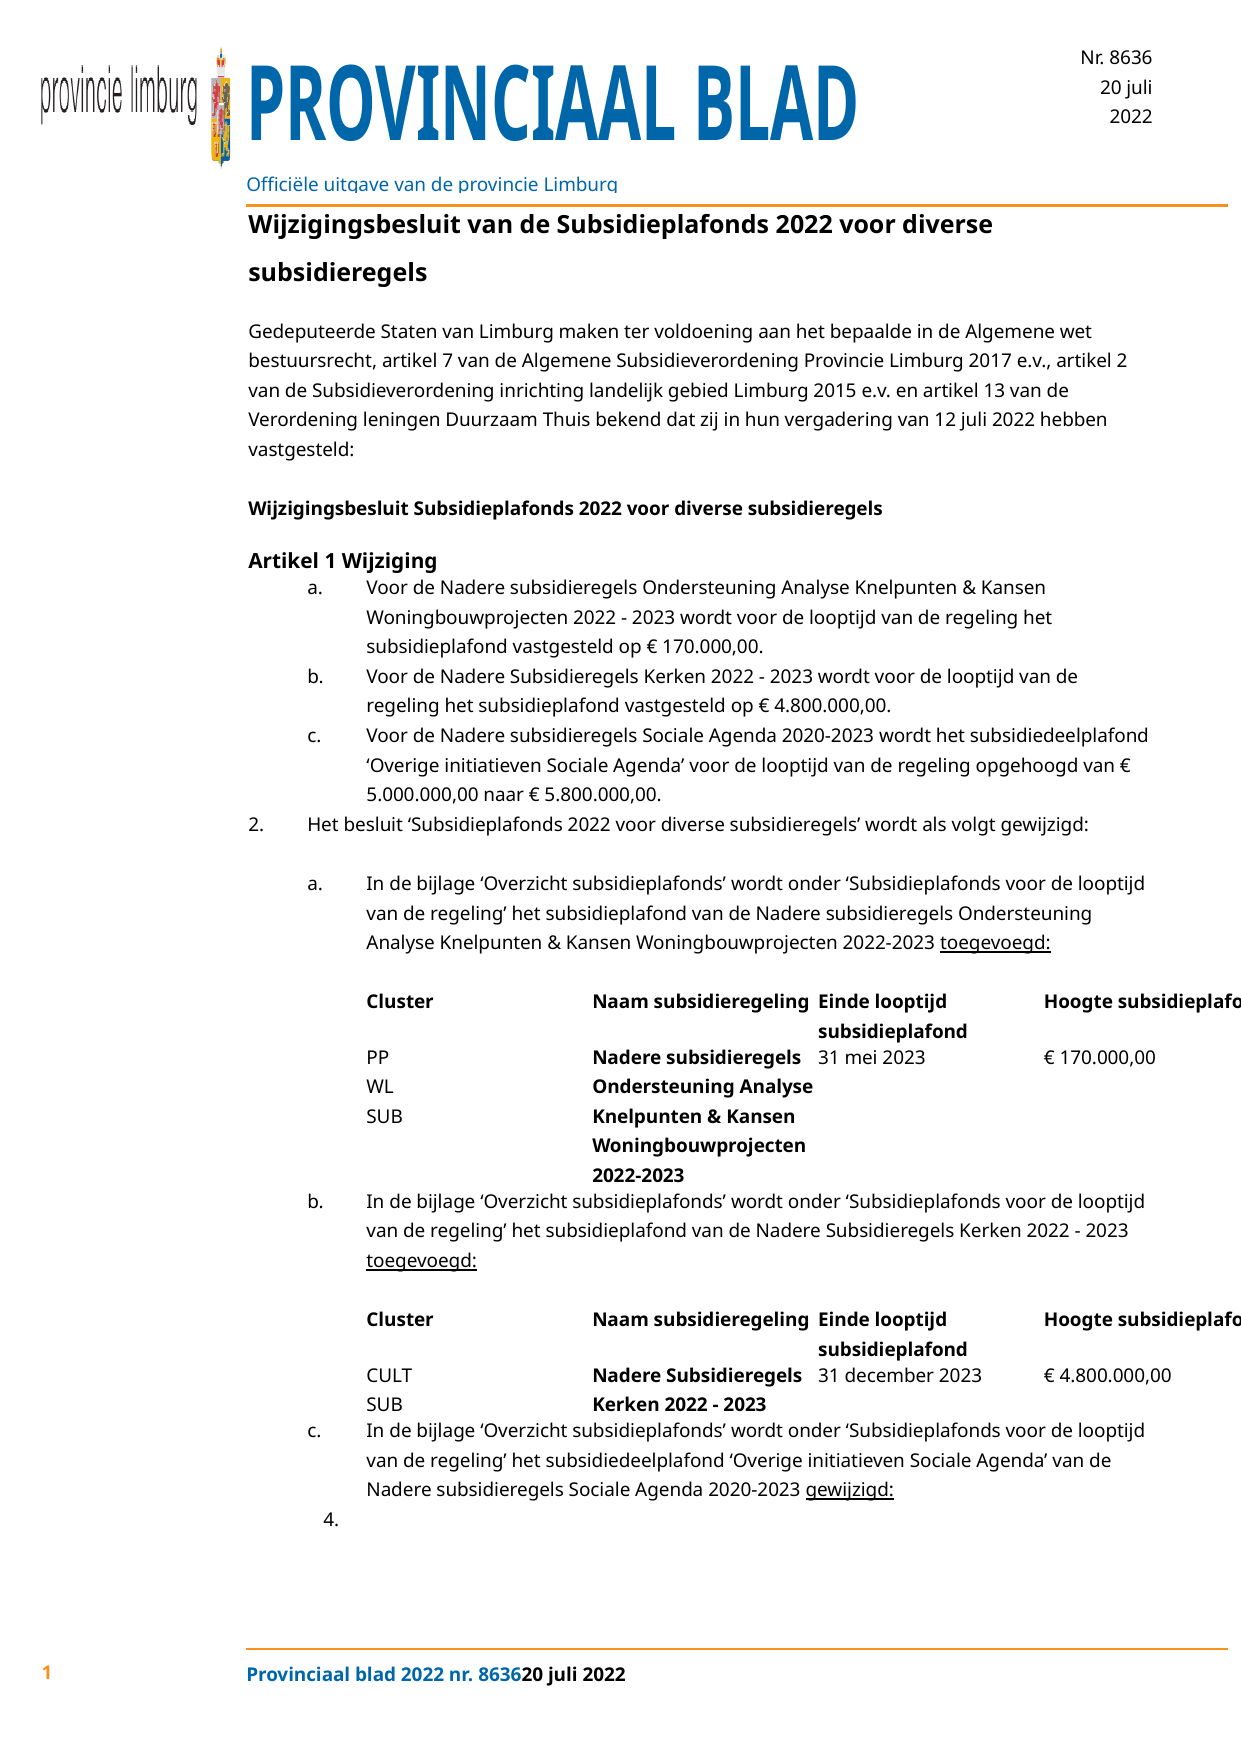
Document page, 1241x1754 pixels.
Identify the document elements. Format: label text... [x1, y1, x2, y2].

table_header Naam subsidieregeling [592, 989, 818, 1044]
table_cell Nadere Subsidieregels Kerken 2022 - 2023 [592, 1362, 818, 1417]
table_header Hoogte subsidieplafond [1044, 989, 1240, 1044]
text Wijzigingsbesluit van de Subsidieplafonds 2022 voor diverse subsidieregels [248, 207, 1152, 288]
text Gedeputeerde Staten van Limburg maken ter voldoening aan het bepaalde in de Algemene wet bestuursrecht, artikel 7 van de Algemene Subsidieverordening Provincie Limburg 2017 e.v., artikel 2 van de Subsidieverordening inrichting landelijk gebied Limburg 2015 e.v. en artikel 13 van de Verordening leningen Duurzaam Thuis bekend dat zij in hun vergadering van 12 juli 2022 hebben vastgesteld: [248, 318, 1152, 462]
table_header Einde looptijd subsidieplafond [818, 1306, 1044, 1362]
table_header Hoogte subsidieplafond [1044, 1306, 1240, 1362]
list Voor de Nadere Subsidieregels Kerken 2022 - 2023 wordt voor de looptijd van de regeling het subsidieplafond vastgesteld op € 4.800.000,00. [307, 663, 1152, 718]
table_cell € 170.000,00 [1044, 1044, 1240, 1188]
table_header Cluster [366, 989, 592, 1044]
table_header Naam subsidieregeling [592, 1306, 818, 1362]
list Voor de Nadere subsidieregels Sociale Agenda 2020-2023 wordt het subsidiedeelplafond ‘Overige initiatieven Sociale Agenda’ voor de looptijd van de regeling opgehoogd van € 5.000.000,00 naar € 5.800.000,00. [307, 722, 1152, 807]
table_cell 31 december 2023 [818, 1362, 1044, 1417]
picture [41, 47, 231, 172]
list In de bijlage ‘Overzicht subsidieplafonds’ wordt onder ‘Subsidieplafonds voor de looptijd van de regeling’ het subsidiedeelplafond ‘Overige initiatieven Sociale Agenda’ van de Nadere subsidieregels Sociale Agenda 2020-2023 gewijzigd: [307, 1417, 1152, 1502]
table_cell € 4.800.000,00 [1044, 1362, 1240, 1417]
table_header Einde looptijd subsidieplafond [818, 989, 1044, 1044]
table_cell 31 mei 2023 [818, 1044, 1044, 1188]
list Voor de Nadere subsidieregels Ondersteuning Analyse Knelpunten & Kansen Woningbouwprojecten 2022 - 2023 wordt voor de looptijd van de regeling het subsidieplafond vastgesteld op € 170.000,00. [307, 574, 1152, 659]
table_cell CULT SUB [366, 1362, 592, 1417]
table_cell Nadere subsidieregels Ondersteuning Analyse Knelpunten & Kansen Woningbouwprojecten 2022-2023 [592, 1044, 818, 1188]
text Artikel 1 Wijziging [248, 546, 1152, 574]
text Wijzigingsbesluit Subsidieplafonds 2022 voor diverse subsidieregels [248, 495, 1152, 521]
table_cell PP WL SUB [366, 1044, 592, 1188]
list Het besluit ‘Subsidieplafonds 2022 voor diverse subsidieregels’ wordt als volgt gewijzigd: [248, 811, 1152, 837]
list In de bijlage ‘Overzicht subsidieplafonds’ wordt onder ‘Subsidieplafonds voor de looptijd van de regeling’ het subsidieplafond van de Nadere subsidieregels Ondersteuning Analyse Knelpunten & Kansen Woningbouwprojecten 2022-2023 toegevoegd: [307, 870, 1152, 955]
list In de bijlage ‘Overzicht subsidieplafonds’ wordt onder ‘Subsidieplafonds voor de looptijd van de regeling’ het subsidieplafond van de Nadere Subsidieregels Kerken 2022 - 2023 toegevoegd: [307, 1188, 1152, 1273]
table_header Cluster [366, 1306, 592, 1362]
